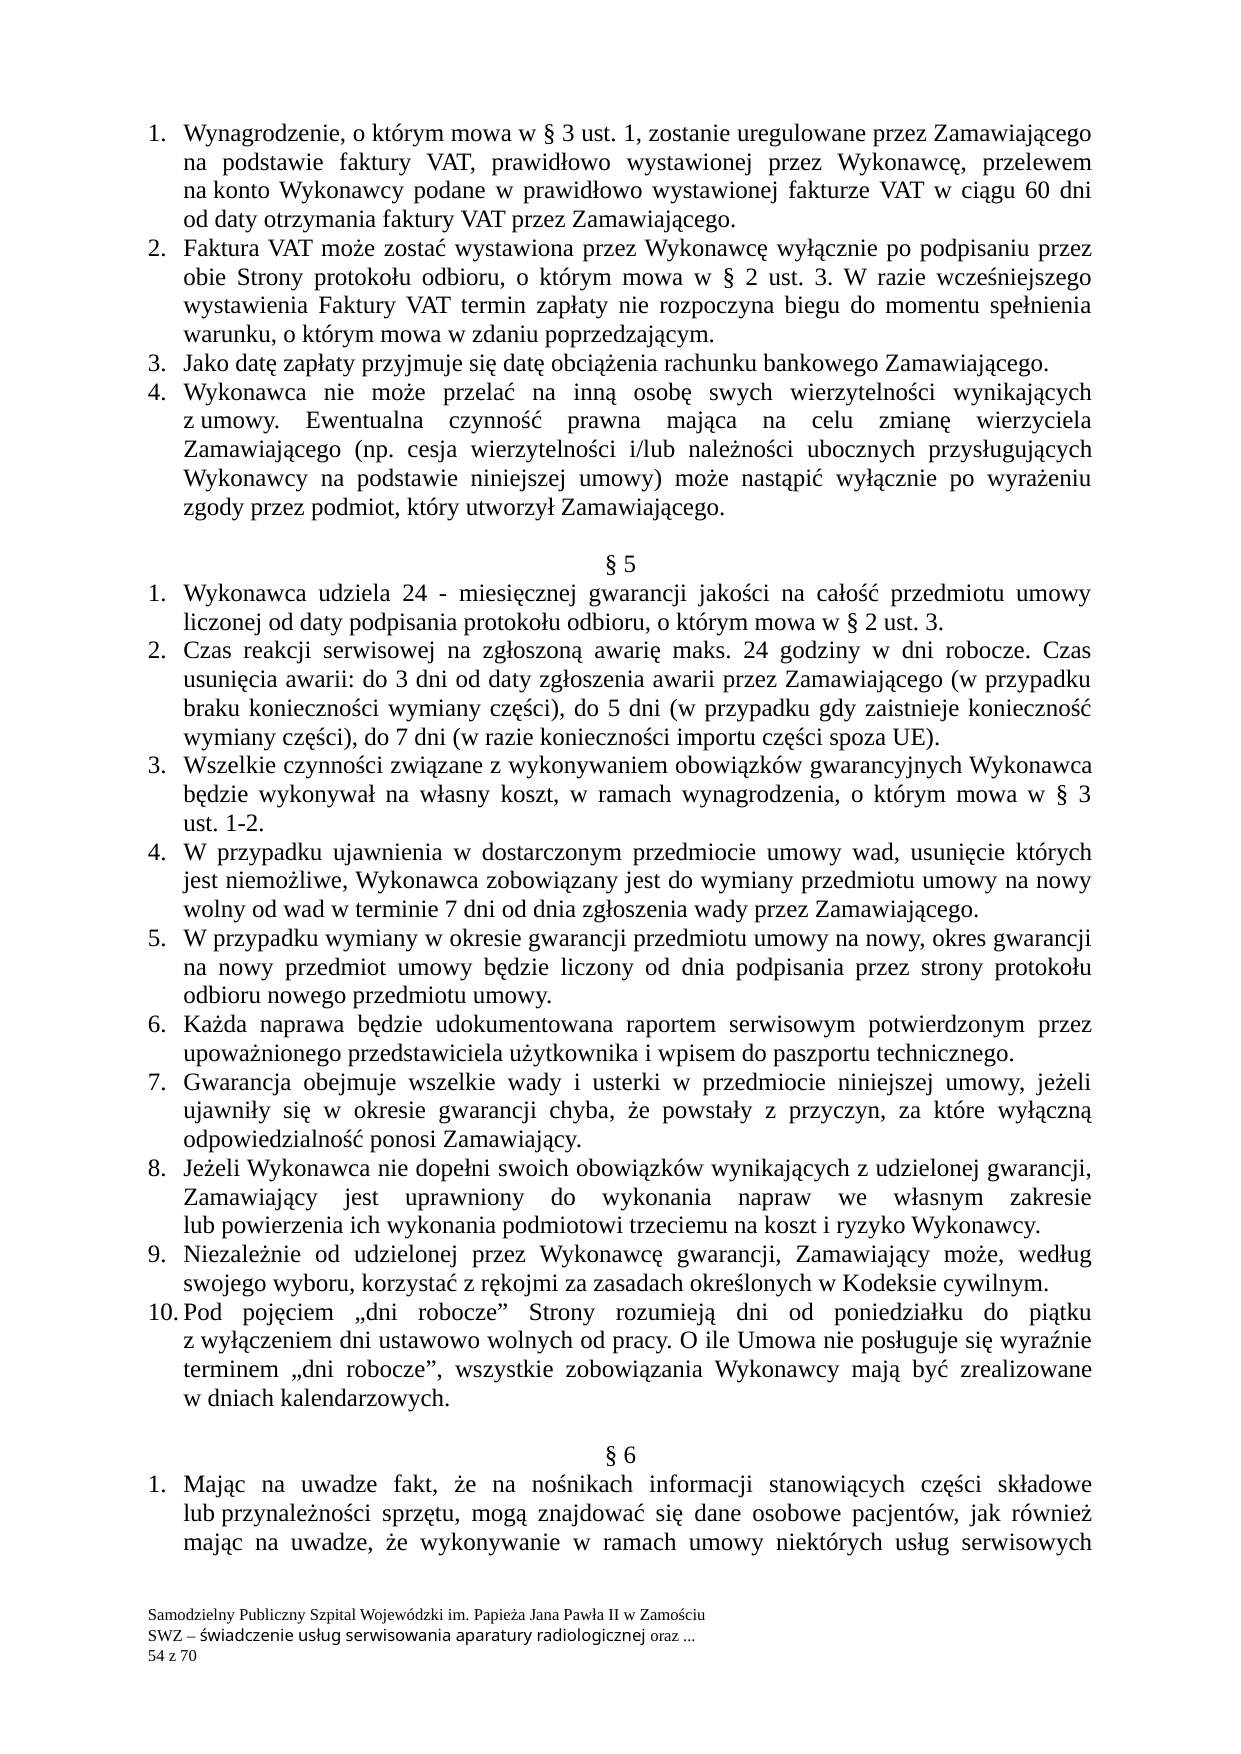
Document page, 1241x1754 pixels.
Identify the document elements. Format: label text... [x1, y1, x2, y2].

list Wszelkie czynności związane z wykonywaniem obowiązków gwarancyjnych Wykonawca będzie wykonywał na własny koszt, w ramach wynagrodzenia, o którym mowa w § 3 ust. 1-2. [148, 751, 1093, 837]
list Jeżeli Wykonawca nie dopełni swoich obowiązków wynikających z udzielonej gwarancji, Zamawiający jest uprawniony do wykonania napraw we własnym zakresie lub powierzenia ich wykonania podmiotowi trzeciemu na koszt i ryzyko Wykonawcy. [148, 1153, 1093, 1239]
list Każda naprawa będzie udokumentowana raportem serwisowym potwierdzonym przez upoważnionego przedstawiciela użytkownika i wpisem do paszportu technicznego. [148, 1009, 1093, 1067]
list Gwarancja obejmuje wszelkie wady i usterki w przedmiocie niniejszej umowy, jeżeli ujawniły się w okresie gwarancji chyba, że powstały z przyczyn, za które wyłączną odpowiedzialność ponosi Zamawiający. [148, 1067, 1093, 1153]
text § 5 [148, 521, 1093, 578]
list Faktura VAT może zostać wystawiona przez Wykonawcę wyłącznie po podpisaniu przez obie Strony protokołu odbioru, o którym mowa w § 2 ust. 3. W razie wcześniejszego wystawienia Faktury VAT termin zapłaty nie rozpoczyna biegu do momentu spełnienia warunku, o którym mowa w zdaniu poprzedzającym. [148, 233, 1093, 348]
list Mając na uwadze fakt, że na nośnikach informacji stanowiących części składowe lub przynależności sprzętu, mogą znajdować się dane osobowe pacjentów, jak również mając na uwadze, że wykonywanie w ramach umowy niektórych usług serwisowych [148, 1469, 1093, 1556]
list W przypadku wymiany w okresie gwarancji przedmiotu umowy na nowy, okres gwarancji na nowy przedmiot umowy będzie liczony od dnia podpisania przez strony protokołu odbioru nowego przedmiotu umowy. [148, 923, 1093, 1009]
list Niezależnie od udzielonej przez Wykonawcę gwarancji, Zamawiający może, według swojego wyboru, korzystać z rękojmi za zasadach określonych w Kodeksie cywilnym. [148, 1239, 1093, 1297]
text § 6 [148, 1441, 1093, 1469]
list Wynagrodzenie, o którym mowa w § 3 ust. 1, zostanie uregulowane przez Zamawiającego na podstawie faktury VAT, prawidłowo wystawionej przez Wykonawcę, przelewem na konto Wykonawcy podane w prawidłowo wystawionej fakturze VAT w ciągu 60 dni od daty otrzymania faktury VAT przez Zamawiającego. [148, 118, 1093, 233]
list Jako datę zapłaty przyjmuje się datę obciążenia rachunku bankowego Zamawiającego. [148, 348, 1093, 377]
list Czas reakcji serwisowej na zgłoszoną awarię maks. 24 godziny w dni robocze. Czas usunięcia awarii: do 3 dni od daty zgłoszenia awarii przez Zamawiającego (w przypadku braku konieczności wymiany części), do 5 dni (w przypadku gdy zaistnieje konieczność wymiany części), do 7 dni (w razie konieczności importu części spoza UE). [148, 636, 1093, 751]
list Wykonawca nie może przelać na inną osobę swych wierzytelności wynikających z umowy. Ewentualna czynność prawna mająca na celu zmianę wierzyciela Zamawiającego (np. cesja wierzytelności i/lub należności ubocznych przysługujących Wykonawcy na podstawie niniejszej umowy) może nastąpić wyłącznie po wyrażeniu zgody przez podmiot, który utworzył Zamawiającego. [148, 377, 1093, 521]
list Wykonawca udziela 24 - miesięcznej gwarancji jakości na całość przedmiotu umowy liczonej od daty podpisania protokołu odbioru, o którym mowa w § 2 ust. 3. [148, 578, 1093, 636]
list W przypadku ujawnienia w dostarczonym przedmiocie umowy wad, usunięcie których jest niemożliwe, Wykonawca zobowiązany jest do wymiany przedmiotu umowy na nowy wolny od wad w terminie 7 dni od dnia zgłoszenia wady przez Zamawiającego. [148, 837, 1093, 923]
list Pod pojęciem „dni robocze” Strony rozumieją dni od poniedziałku do piątku z wyłączeniem dni ustawowo wolnych od pracy. O ile Umowa nie posługuje się wyraźnie terminem „dni robocze”, wszystkie zobowiązania Wykonawcy mają być zrealizowane w dniach kalendarzowych. [148, 1297, 1093, 1412]
